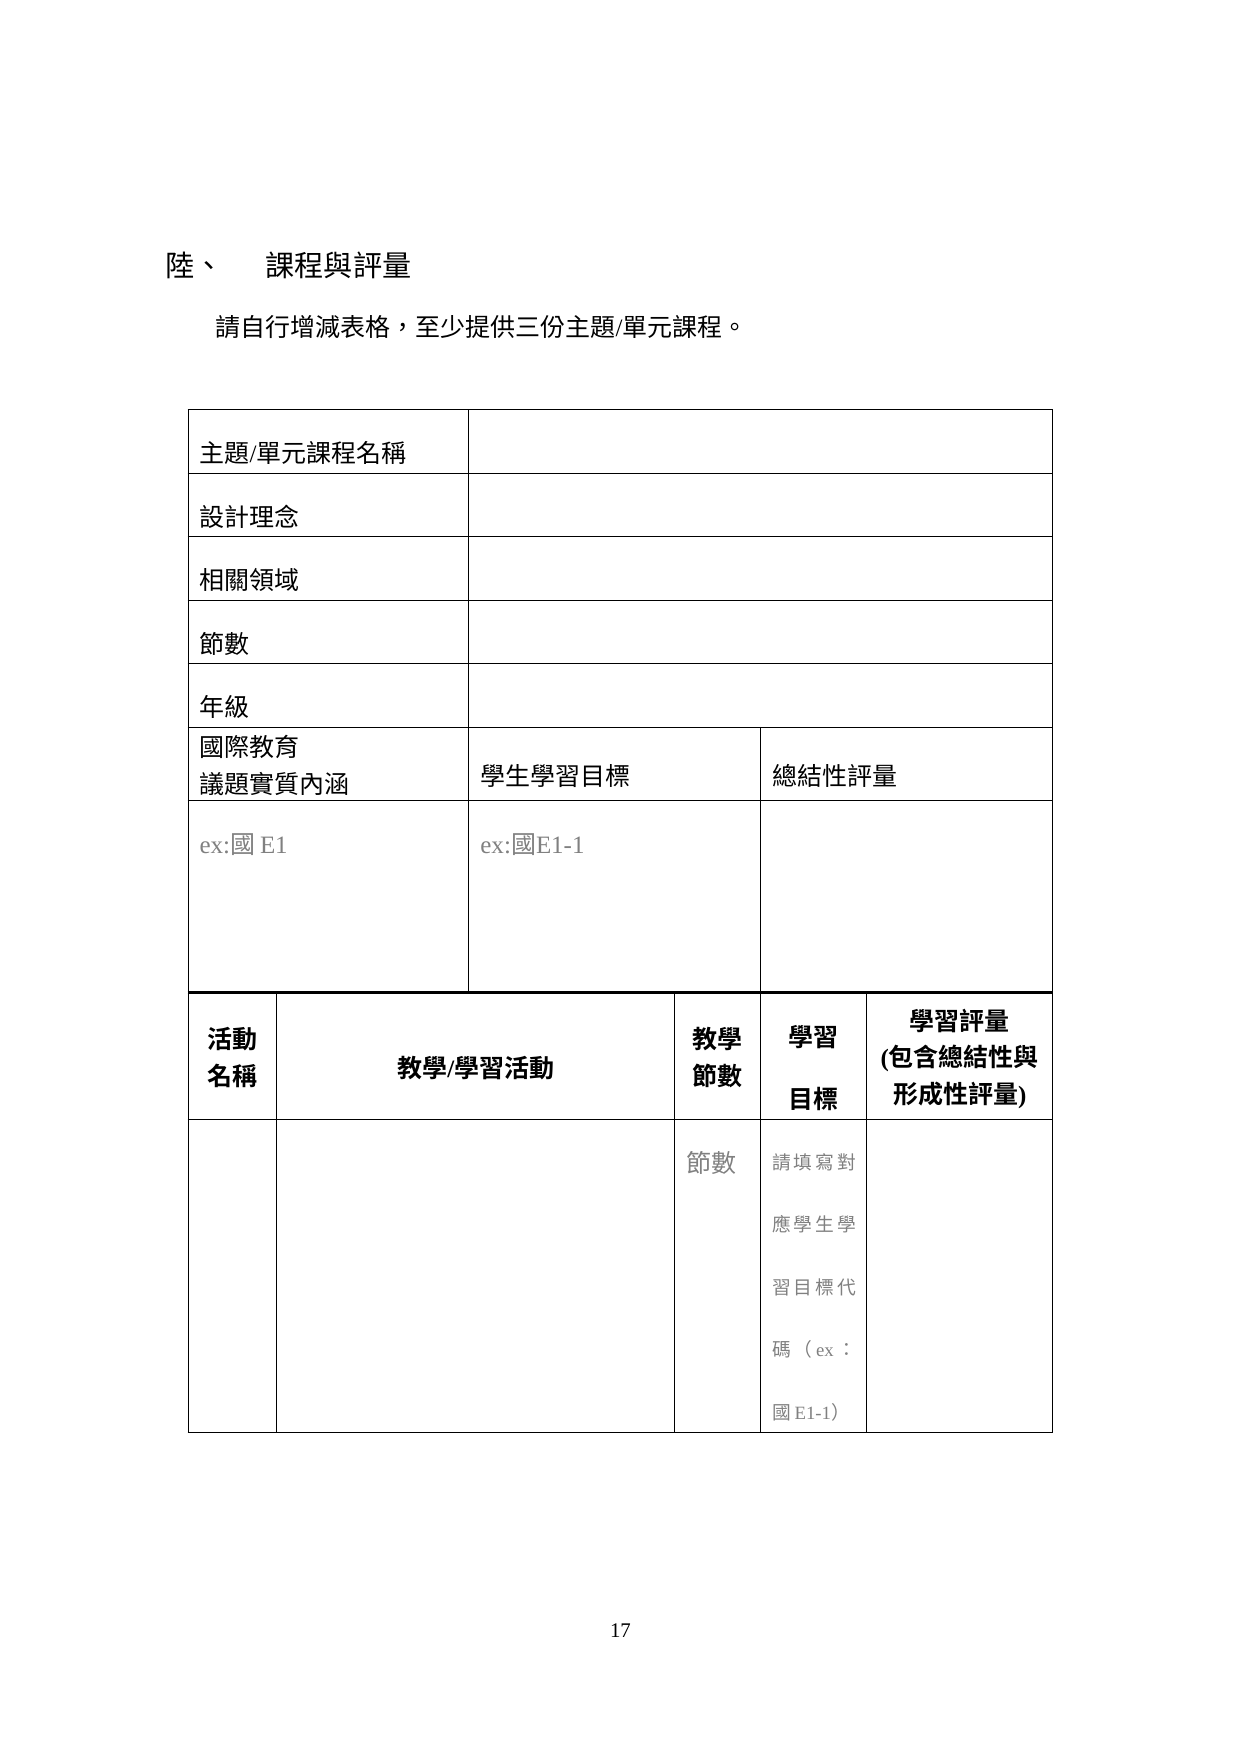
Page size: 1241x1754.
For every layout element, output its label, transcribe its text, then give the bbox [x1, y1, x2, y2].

table_cell [189, 1120, 276, 1432]
table_cell 總結性評量 [761, 728, 1052, 800]
table_header 學習 目標 [761, 994, 866, 1118]
table_cell [469, 537, 1052, 600]
table_cell [277, 1120, 674, 1432]
list 課程與評量 [165, 222, 1075, 284]
table_cell 國際教育 議題實質內涵 [189, 728, 468, 800]
table_header 活動 名稱 [189, 994, 276, 1118]
table_header [469, 410, 1052, 473]
table_cell ex:國E1 [189, 801, 468, 991]
table_header 學習評量 (包含總結性與 形成性評量) [867, 994, 1052, 1118]
table_cell 請填寫對應學生學習目標代碼（ex：國E1-1） [761, 1120, 866, 1432]
table_cell [469, 601, 1052, 663]
table_cell [867, 1120, 1052, 1432]
table_cell 設計理念 [189, 474, 468, 536]
table_cell [469, 474, 1052, 536]
table_cell 節數 [675, 1120, 760, 1432]
table_header 教學/學習活動 [277, 994, 674, 1118]
table_cell ex:國E1-1 [469, 801, 760, 991]
table_cell 節數 [189, 601, 468, 663]
table_cell 學生學習目標 [469, 728, 760, 800]
table_cell [469, 664, 1052, 727]
table_header 主題/單元課程名稱 [189, 410, 468, 473]
table_cell [761, 801, 1052, 991]
table_header 教學節數 [675, 994, 760, 1118]
table_cell 年級 [189, 664, 468, 727]
table_cell 相關領域 [189, 537, 468, 600]
text 請自行增減表格，至少提供三份主題/單元課程。 [215, 284, 1075, 347]
